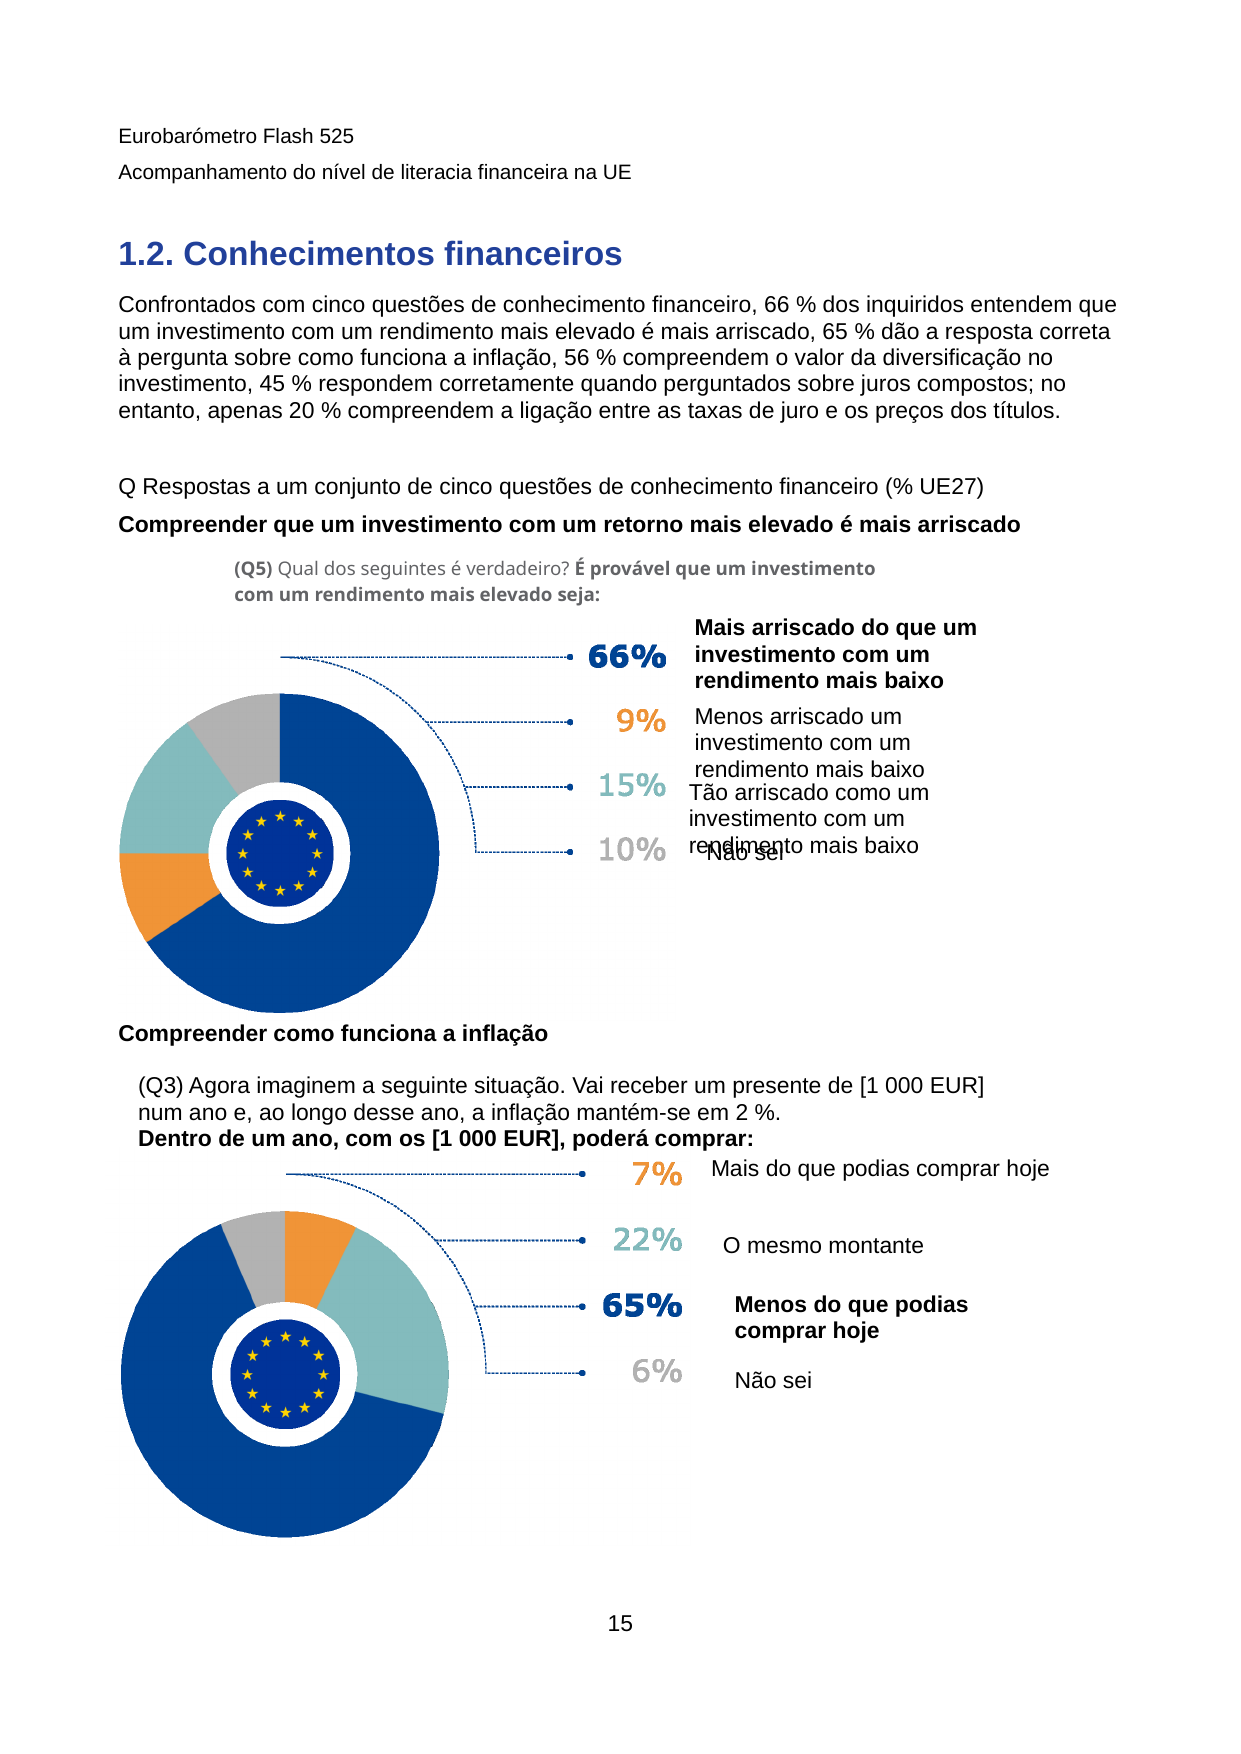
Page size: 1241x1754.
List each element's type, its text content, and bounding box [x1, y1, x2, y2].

text Compreender como funciona a inflação [118, 549, 1122, 1047]
picture [105, 1147, 691, 1546]
picture [118, 624, 676, 1021]
text Confrontados com cinco questões de conhecimento financeiro, 66 % dos inquiridos entendem que um investimento com um rendimento mais elevado é mais arriscado, 65 % dão a resposta correta à pergunta sobre como funciona a inflação, 56 % compreendem o valor da diversificação no investimento, 45 % respondem corretamente quando perguntados sobre juros compostos; no entanto, apenas 20 % compreendem a ligação entre as taxas de juro e os preços dos títulos. [118, 291, 1122, 423]
subtitle 1.2. Conhecimentos financeiros [118, 234, 1122, 273]
text Compreender que um investimento com um retorno mais elevado é mais arriscado [118, 511, 1122, 538]
text Q Respostas a um conjunto de cinco questões de conhecimento financeiro (% UE27) [118, 473, 1122, 499]
